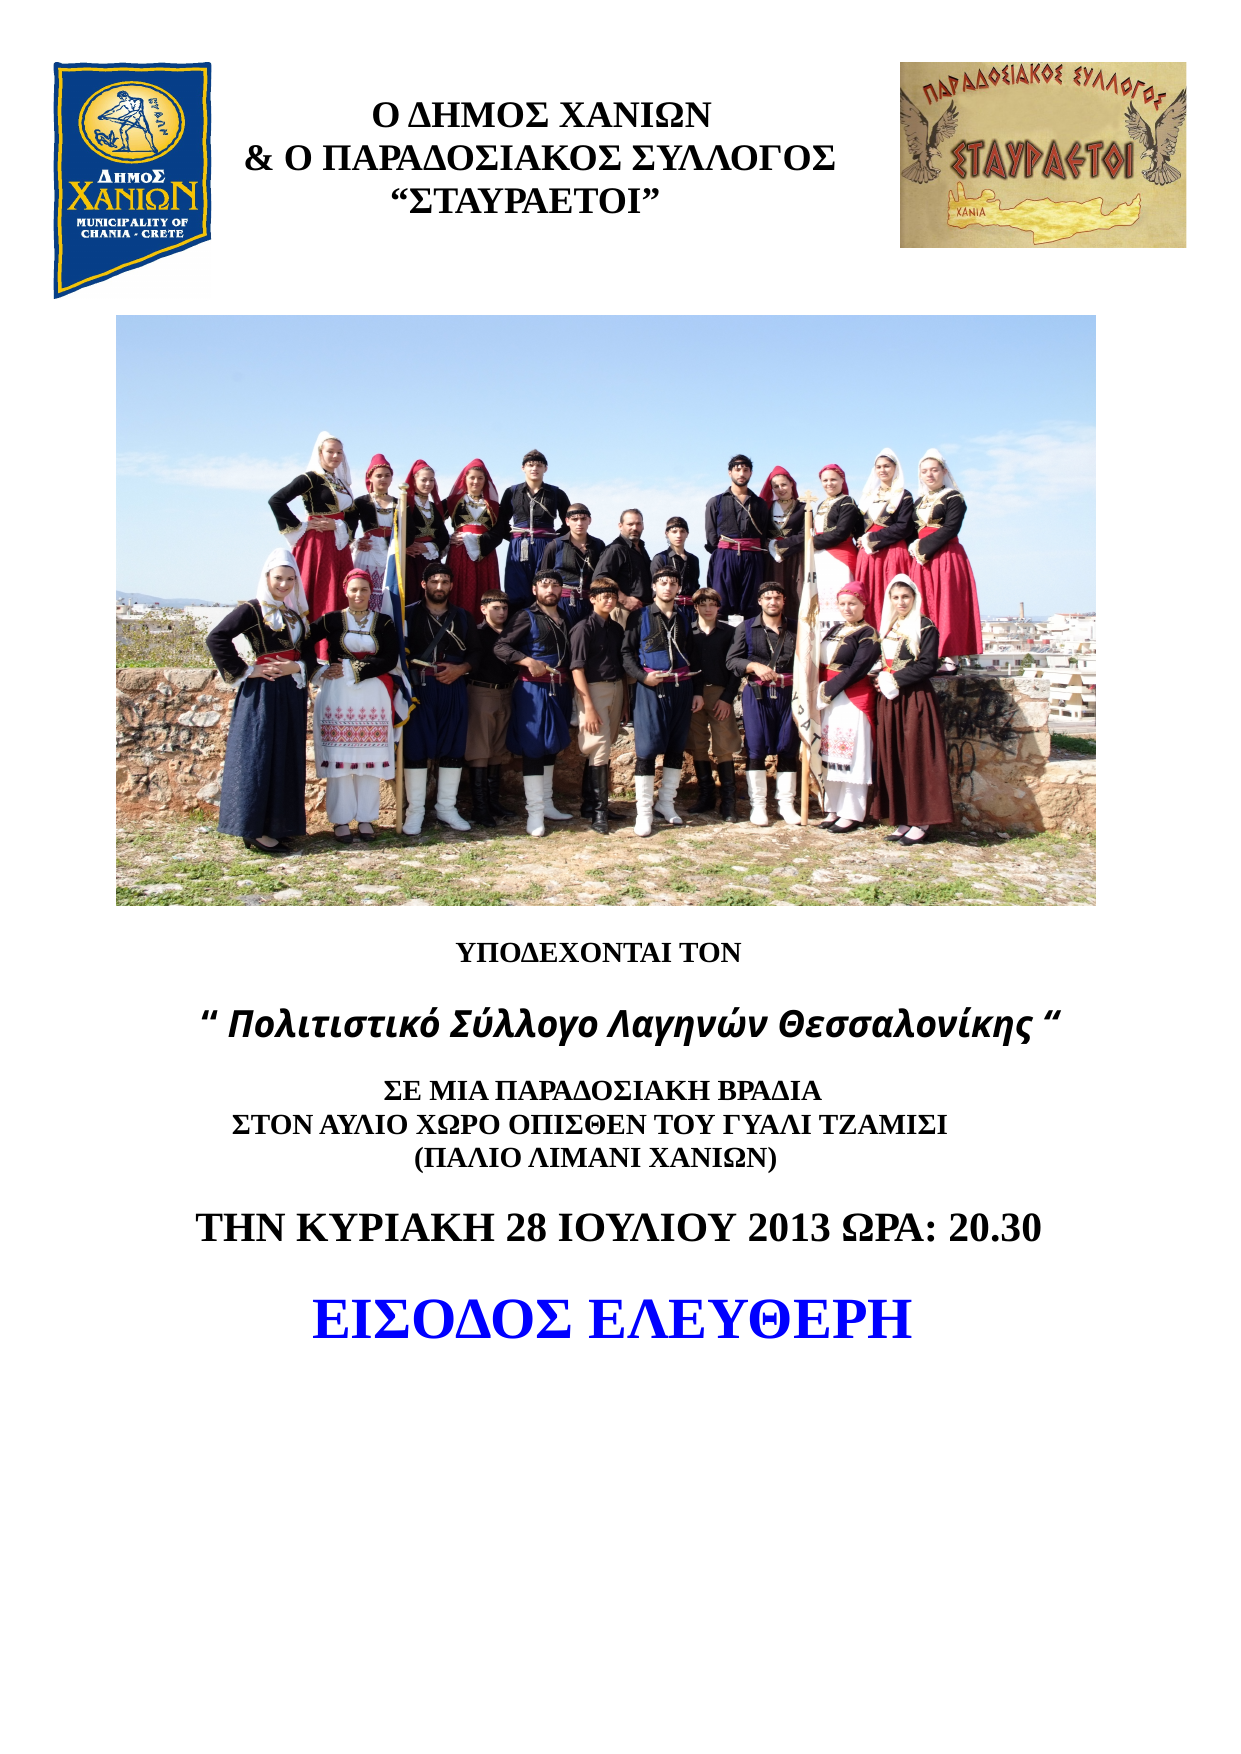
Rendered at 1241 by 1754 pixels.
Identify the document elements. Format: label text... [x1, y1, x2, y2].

text “ΣΤΑΥΡΑΕΤΟΙ” [212, 179, 900, 222]
text “ Πολιτιστικό Σύλλογο Λαγηνών Θεσσαλονίκης “ [201, 997, 1122, 1048]
text ΣΤΟΝ ΑΥΛΙΟ ΧΩΡΟ ΟΠΙΣΘΕΝ ΤΟΥ ΓΥΑΛΙ ΤΖΑΜΙΣΙ [115, 1107, 1122, 1141]
text ΣΕ ΜΙΑ ΠΑΡΑΔΟΣΙΑΚΗ ΒΡΑΔΙΑ [201, 1073, 1122, 1107]
picture [900, 62, 1187, 248]
text (ΠΑΛΙΟ ΛΙΜΑΝΙ ΧΑΝΙΩΝ) [115, 1141, 1122, 1174]
picture [53, 62, 212, 299]
text ΥΠΟΔΕΧΟΝΤΑΙ ΤΟΝ [260, 935, 1122, 968]
text ΤΗΝ ΚΥΡΙΑΚΗ 28 ΙΟΥΛΙΟΥ 2013 ΩΡΑ: 20.30 [115, 1203, 1122, 1251]
text & Ο ΠΑΡΑΔΟΣΙΑΚΟΣ ΣΥΛΛΟΓΟΣ [212, 136, 900, 179]
text Ο ΔΗΜΟΣ ΧΑΝΙΩΝ [212, 92, 900, 136]
text ΕΙΣΟΔΟΣ ΕΛΕΥΘΕΡΗ [115, 1284, 1122, 1351]
picture [116, 315, 1096, 906]
